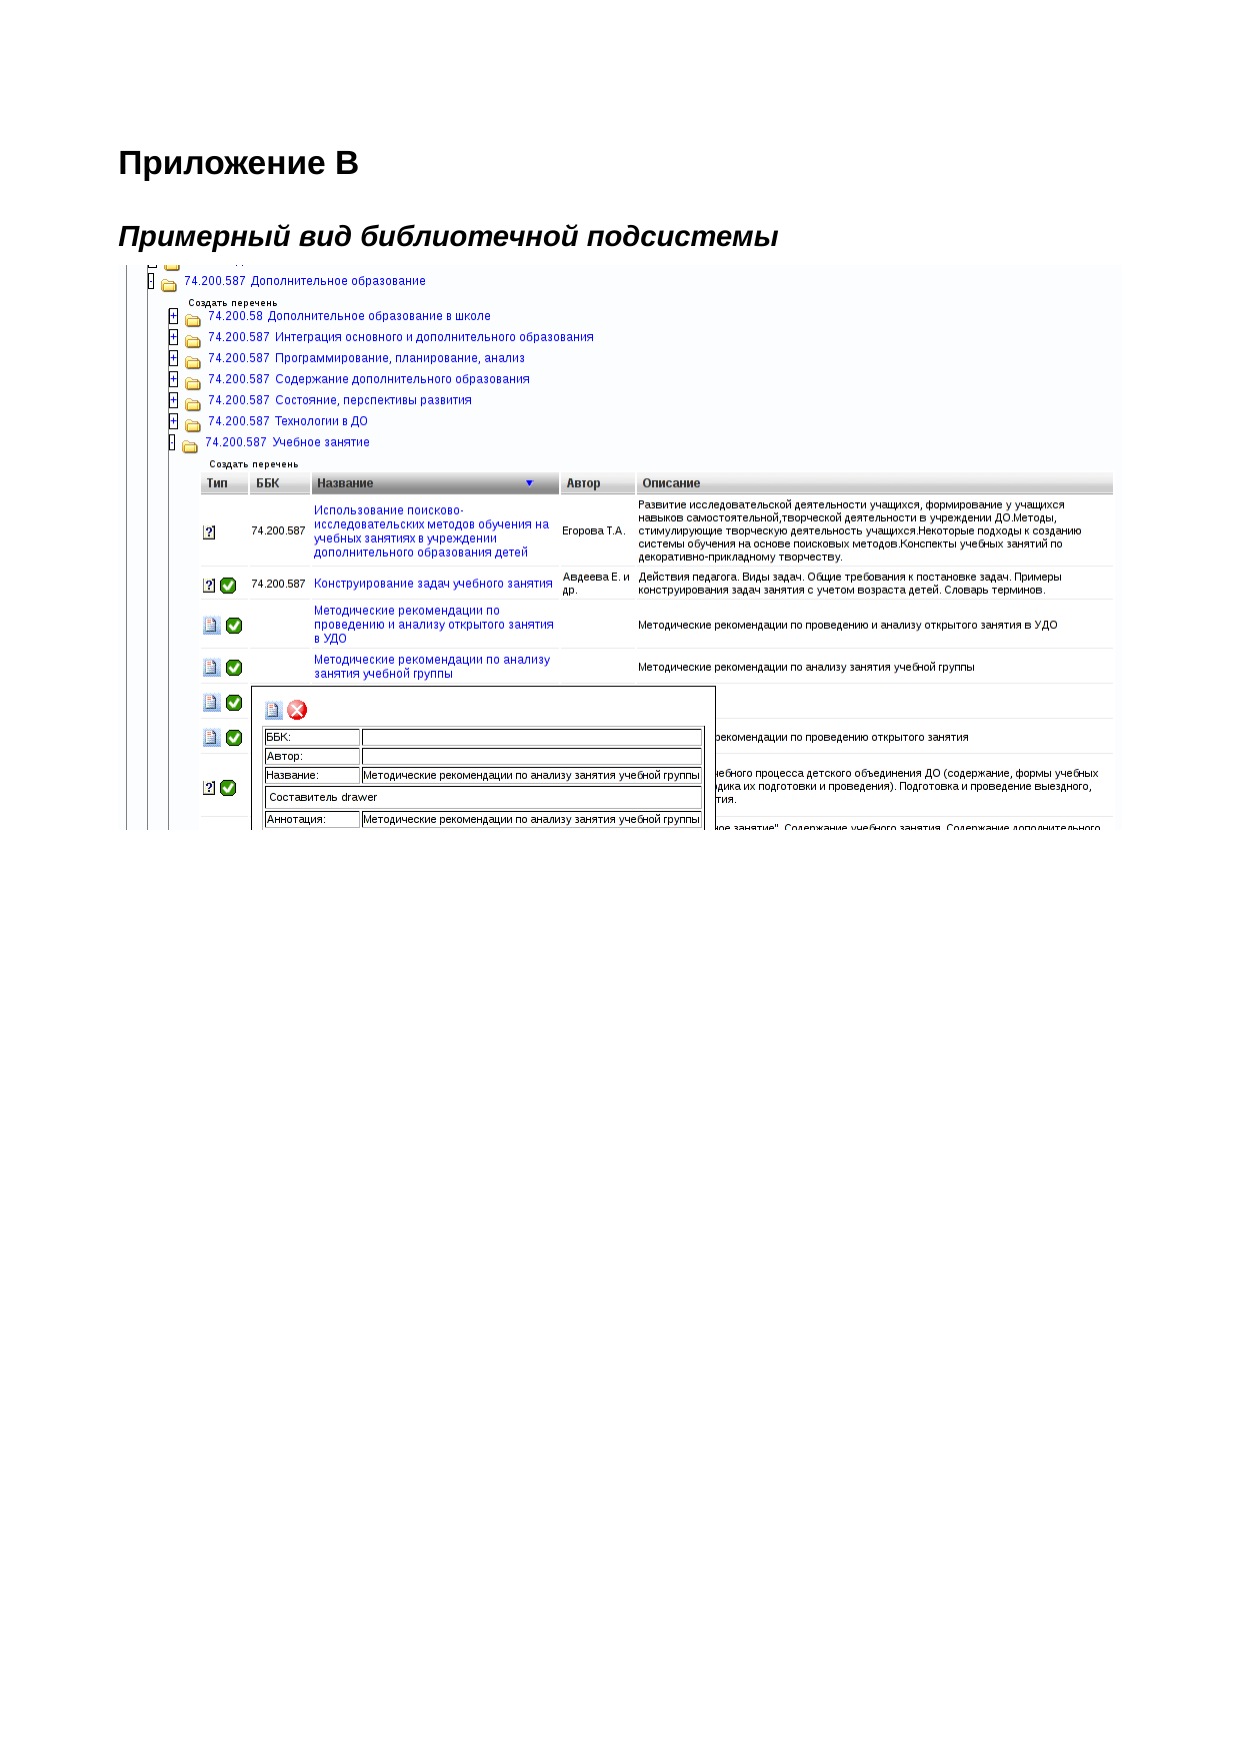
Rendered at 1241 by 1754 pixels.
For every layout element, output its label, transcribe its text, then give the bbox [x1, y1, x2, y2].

picture [118, 265, 1122, 830]
subtitle Приложение В [118, 143, 1122, 182]
subtitle Примерный вид библиотечной подсистемы [118, 219, 1122, 253]
